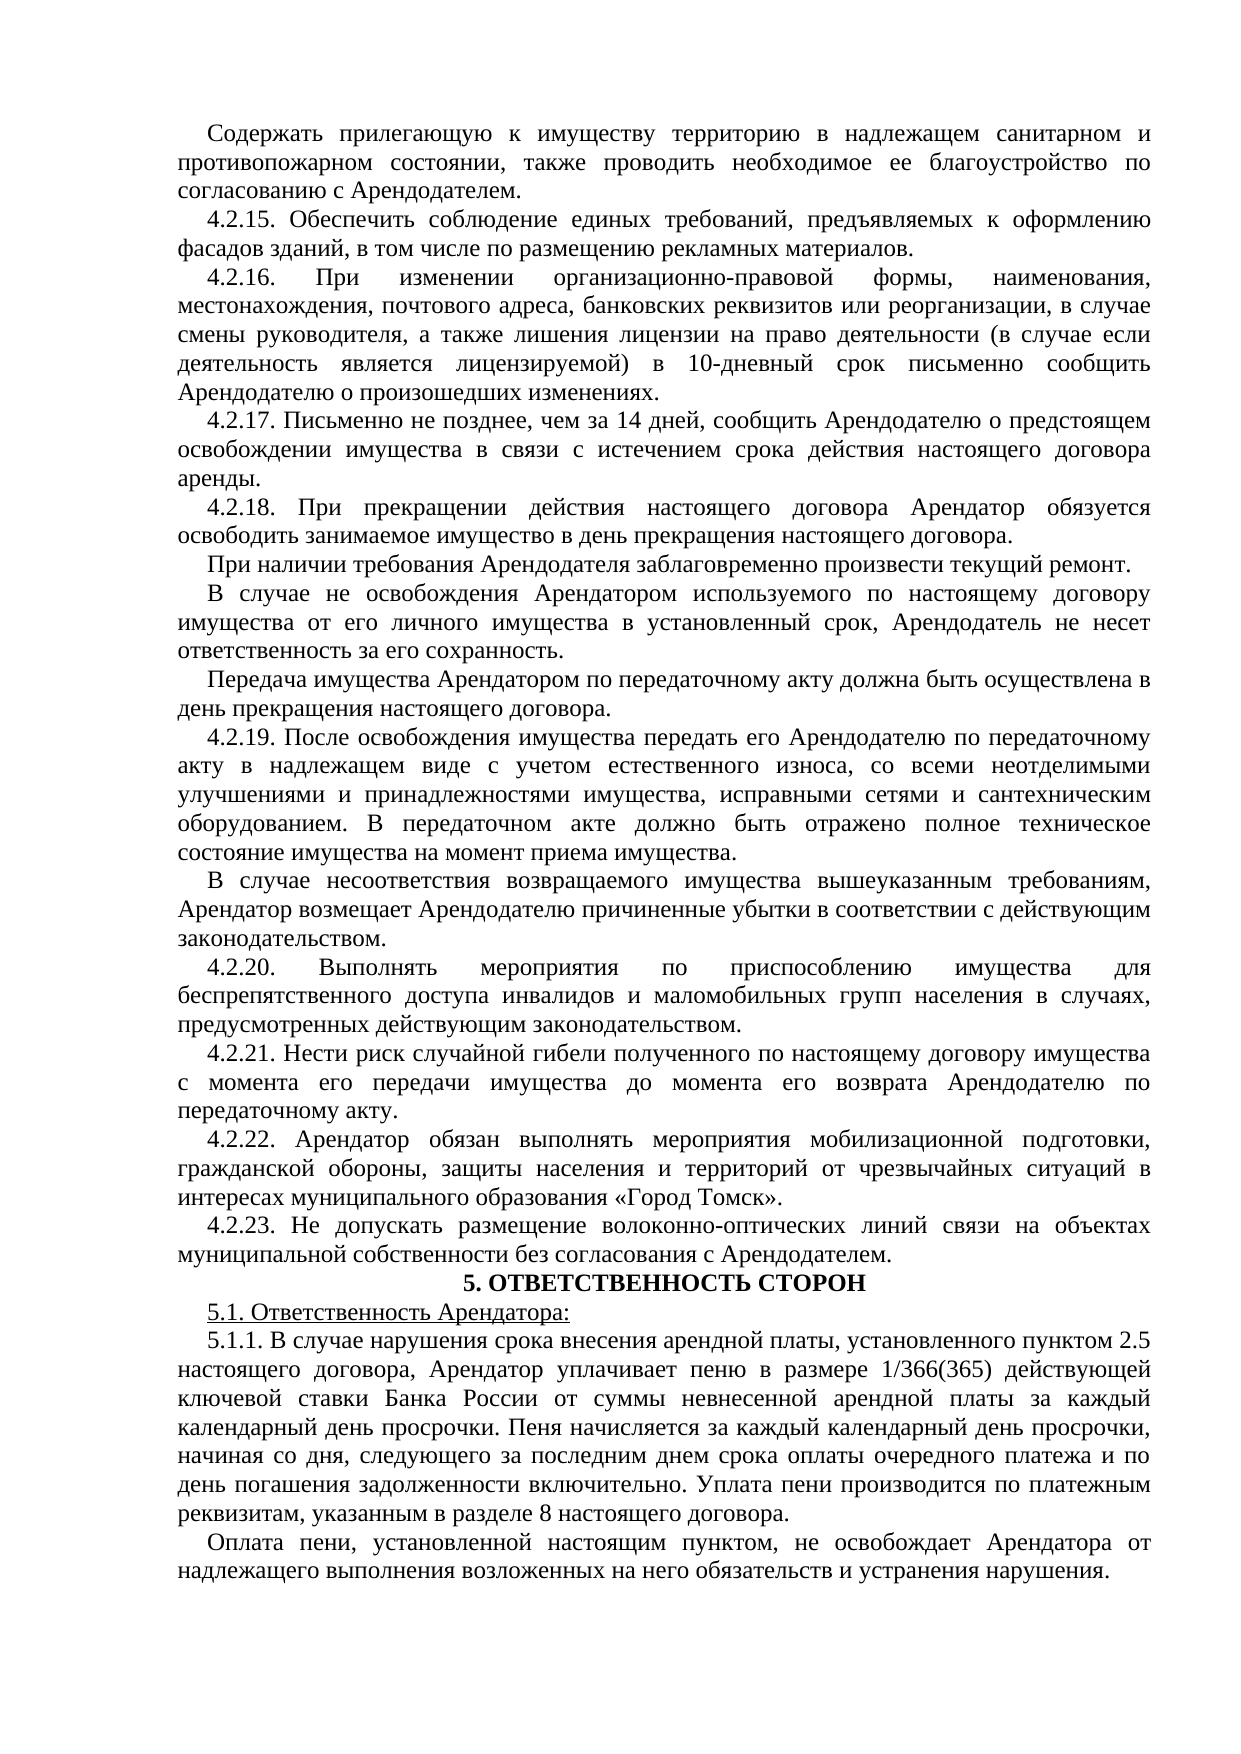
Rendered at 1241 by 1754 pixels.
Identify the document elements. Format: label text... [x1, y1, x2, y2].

text 4.2.21. Нести риск случайной гибели полученного по настоящему договору имущества с момента его передачи имущества до момента его возврата Арендодателю по передаточному акту. [177, 1038, 1152, 1124]
text 4.2.22. Арендатор обязан выполнять мероприятия мобилизационной подготовки, гражданской обороны, защиты населения и территорий от чрезвычайных ситуаций в интересах муниципального образования «Город Томск». [177, 1124, 1152, 1211]
text Содержать прилегающую к имуществу территорию в надлежащем санитарном и противопожарном состоянии, также проводить необходимое ее благоустройство по согласованию с Арендодателем. [177, 118, 1152, 204]
text Передача имущества Арендатором по передаточному акту должна быть осуществлена в день прекращения настоящего договора. [177, 664, 1152, 722]
text 5.1.1. В случае нарушения срока внесения арендной платы, установленного пунктом 2.5 настоящего договора, Арендатор уплачивает пеню в размере 1/366(365) действующей ключевой ставки Банка России от суммы невнесенной арендной платы за каждый календарный день просрочки. Пеня начисляется за каждый календарный день просрочки, начиная со дня, следующего за последним днем срока оплаты очередного платежа и по день погашения задолженности включительно. Уплата пени производится по платежным реквизитам, указанным в разделе 8 настоящего договора. [177, 1326, 1152, 1527]
text 4.2.23. Не допускать размещение волоконно-оптических линий связи на объектах муниципальной собственности без согласования с Арендодателем. [177, 1211, 1152, 1268]
text 4.2.16. При изменении организационно-правовой формы, наименования, местонахождения, почтового адреса, банковских реквизитов или реорганизации, в случае смены руководителя, а также лишения лицензии на право деятельности (в случае если деятельность является лицензируемой) в 10-дневный срок письменно сообщить Арендодателю о произошедших изменениях. [177, 262, 1152, 406]
text В случае несоответствия возвращаемого имущества вышеуказанным требованиям, Арендатор возмещает Арендодателю причиненные убытки в соответствии с действующим законодательством. [177, 866, 1152, 952]
text При наличии требования Арендодателя заблаговременно произвести текущий ремонт. [177, 549, 1152, 578]
text 5. ОТВЕТСТВЕННОСТЬ СТОРОН [177, 1268, 1152, 1297]
text Оплата пени, установленной настоящим пунктом, не освобождает Арендатора от надлежащего выполнения возложенных на него обязательств и устранения нарушения. [177, 1527, 1152, 1584]
text 4.2.15. Обеспечить соблюдение единых требований, предъявляемых к оформлению фасадов зданий, в том числе по размещению рекламных материалов. [177, 204, 1152, 262]
text 4.2.19. После освобождения имущества передать его Арендодателю по передаточному акту в надлежащем виде с учетом естественного износа, со всеми неотделимыми улучшениями и принадлежностями имущества, исправными сетями и сантехническим оборудованием. В передаточном акте должно быть отражено полное техническое состояние имущества на момент приема имущества. [177, 722, 1152, 866]
text 4.2.18. При прекращении действия настоящего договора Арендатор обязуется освободить занимаемое имущество в день прекращения настоящего договора. [177, 492, 1152, 549]
text В случае не освобождения Арендатором используемого по настоящему договору имущества от его личного имущества в установленный срок, Арендодатель не несет ответственность за его сохранность. [177, 578, 1152, 664]
text 4.2.17. Письменно не позднее, чем за 14 дней, сообщить Арендодателю о предстоящем освобождении имущества в связи с истечением срока действия настоящего договора аренды. [177, 406, 1152, 492]
text 4.2.20. Выполнять мероприятия по приспособлению имущества для беспрепятственного доступа инвалидов и маломобильных групп населения в случаях, предусмотренных действующим законодательством. [177, 952, 1152, 1038]
text 5.1. Ответственность Арендатора: [177, 1297, 1152, 1326]
